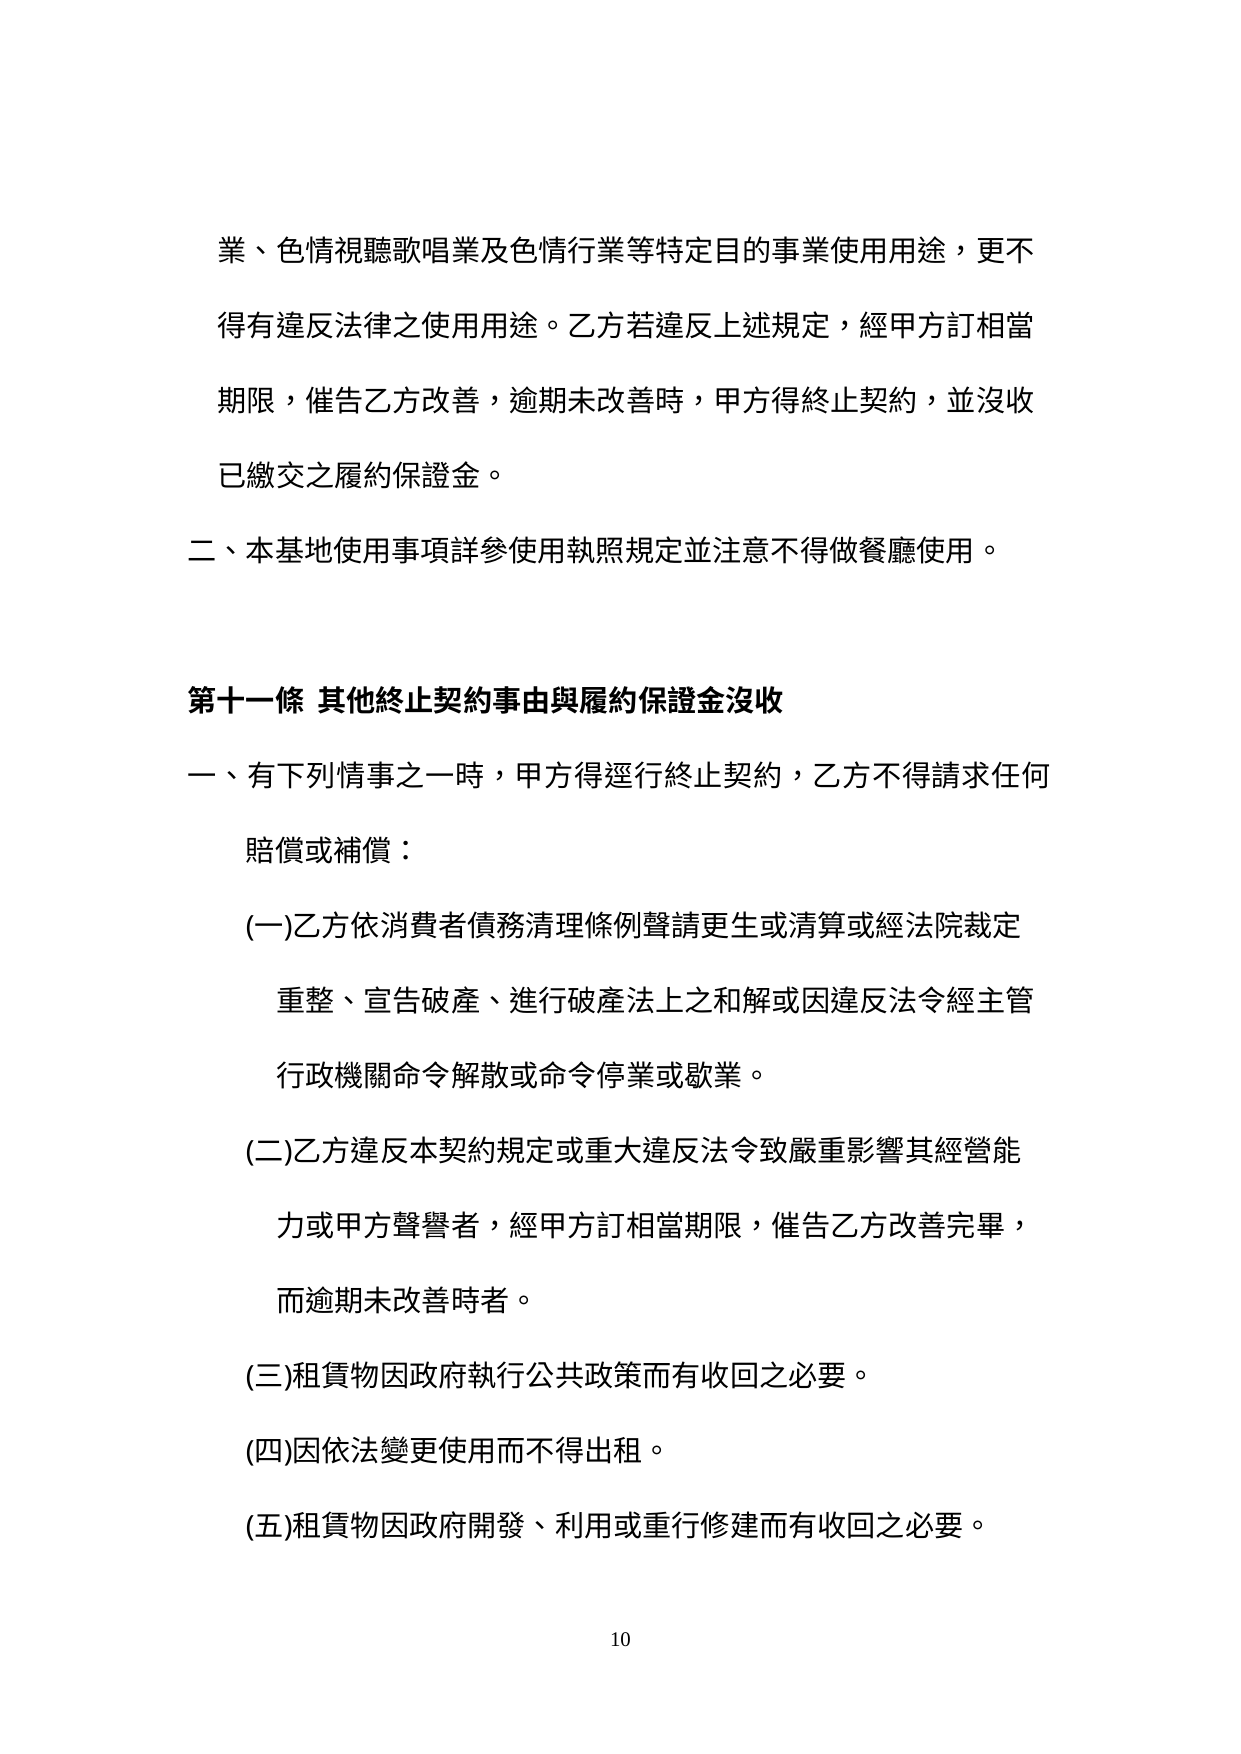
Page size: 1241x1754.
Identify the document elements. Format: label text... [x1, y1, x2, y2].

text 第十條 租賃標的使用用途之限制 一、乙方對租賃標的之使用必須符合土地相關法規及建築法等相關法 令規定，且不得經營特種咖啡茶室、理髮理容院、浴室業、舞廳、 舞場、酒吧、酒家、賭博性電動玩具場、指壓按摩業、汽車旅館 業、色情視聽歌唱業及色情行業等特定目的事業使用用途，更不 得有違反法律之使用用途。乙方若違反上述規定，經甲方訂相當 期限，催告乙方改善，逾期未改善時，甲方得終止契約，並沒收 已繳交之履約保證金。 二、本基地使用事項詳參使用執照規定並注意不得做餐廳使用。 [187, 212, 1053, 587]
text 第十一條 其他終止契約事由與履約保證金沒收 [187, 662, 1053, 737]
text 一、有下列情事之一時，甲方得逕行終止契約，乙方不得請求任何賠償或補償： (一)乙方依消費者債務清理條例聲請更生或清算或經法院裁定 重整、宣告破產、進行破產法上之和解或因違反法令經主管 行政機關命令解散或命令停業或歇業。 (二)乙方違反本契約規定或重大違反法令致嚴重影響其經營能 力或甲方聲譽者，經甲方訂相當期限，催告乙方改善完畢， 而逾期未改善時者。 (三)租賃物因政府執行公共政策而有收回之必要。 (四)因依法變更使用而不得出租。 (五)租賃物因政府開發、利用或重行修建而有收回之必要。 [187, 737, 1053, 1562]
